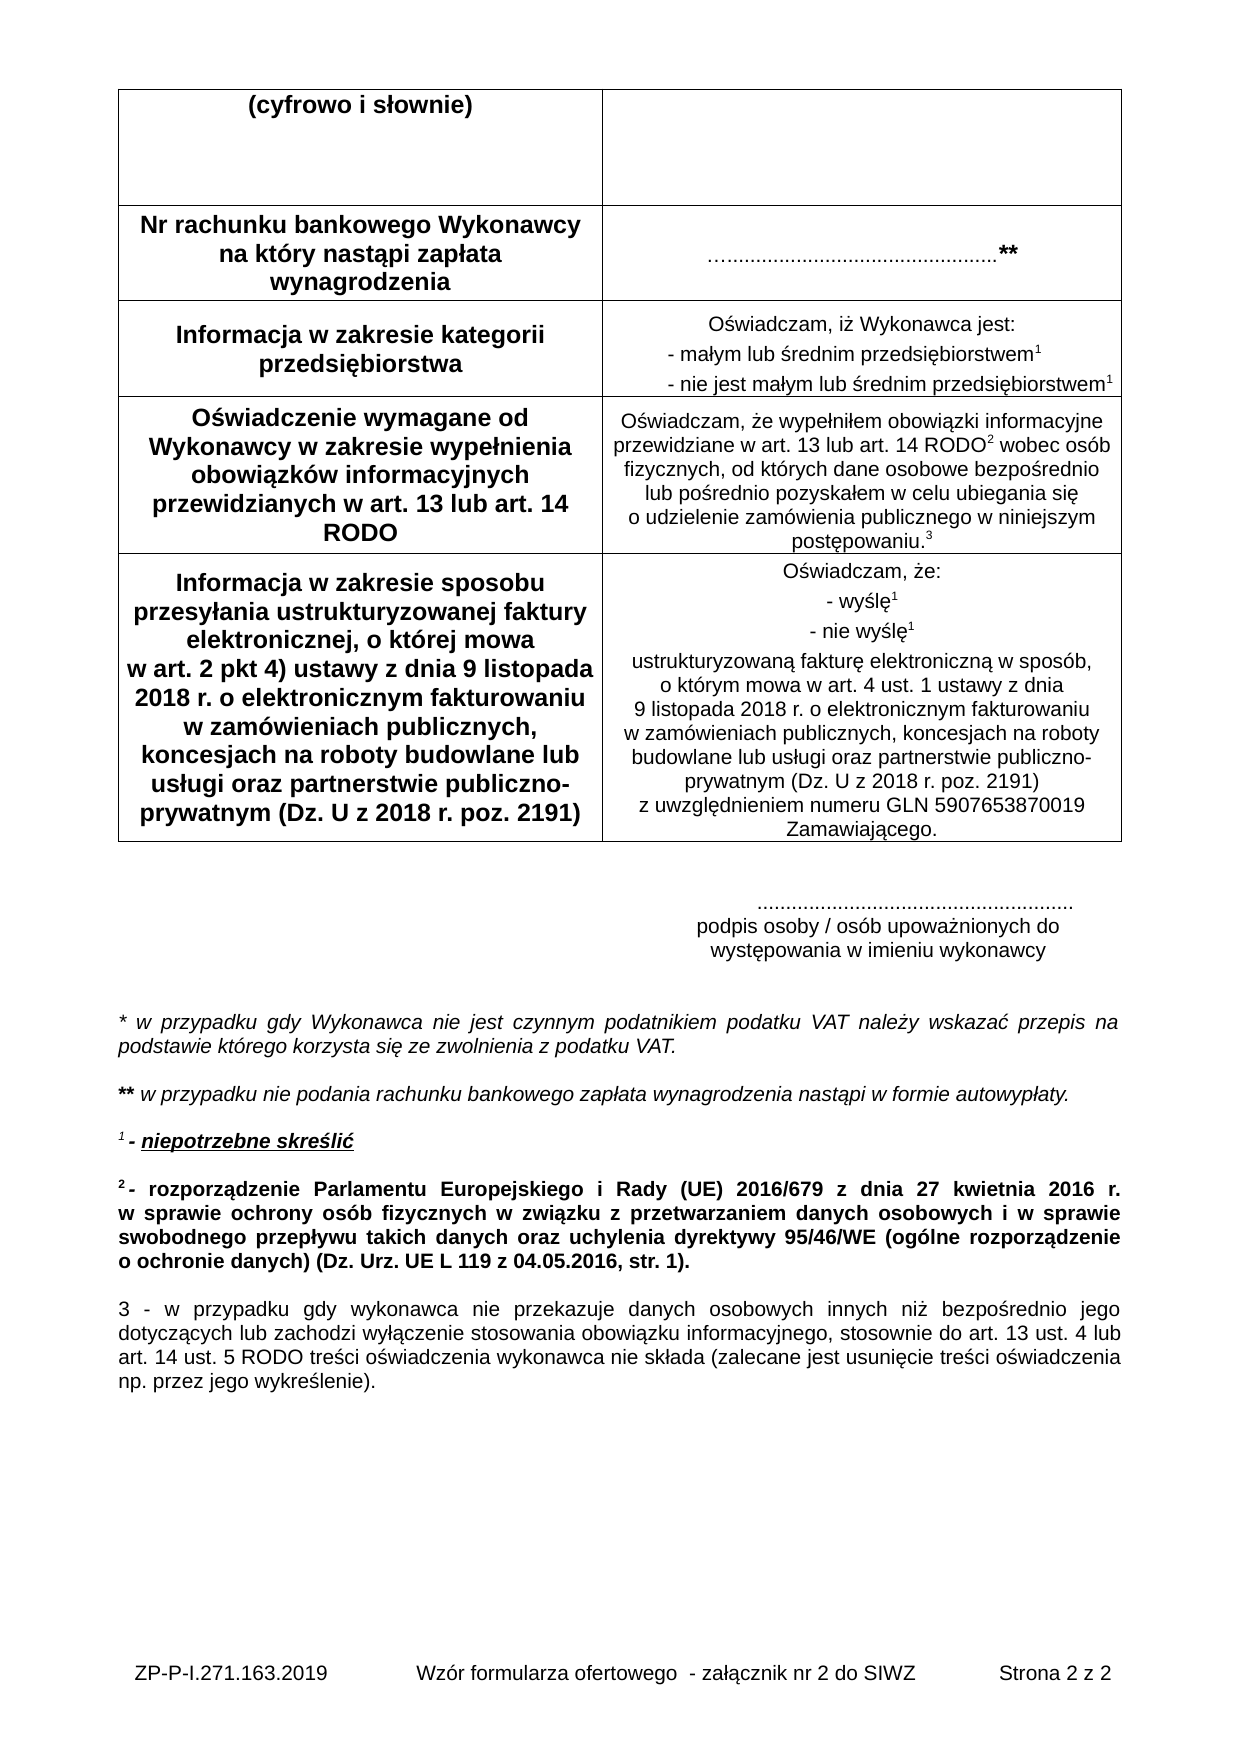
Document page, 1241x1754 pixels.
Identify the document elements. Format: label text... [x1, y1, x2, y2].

text ** w przypadku nie podania rachunku bankowego zapłata wynagrodzenia nastąpi w formie autowypłaty. [118, 1081, 1122, 1105]
table_cell …...............................................** [603, 206, 1121, 300]
text * w przypadku gdy Wykonawca nie jest czynnym podatnikiem podatku VAT należy wskazać przepis na podstawie którego korzysta się ze zwolnienia z podatku VAT. [118, 1009, 1122, 1057]
text ....................................................... [118, 890, 1122, 914]
table_cell Oświadczam, iż Wykonawca jest: - małym lub średnim przedsiębiorstwem1 - nie jest małym lub średnim przedsiębiorstwem1 [603, 301, 1121, 396]
table_cell Oświadczam, że: - wyślę1 - nie wyślę1 ustrukturyzowaną fakturę elektroniczną w sposób, o którym mowa w art. 4 ust. 1 ustawy z dnia 9 listopada 2018 r. o elektronicznym fakturowaniu w zamówieniach publicznych, koncesjach na roboty budowlane lub usługi oraz partnerstwie publiczno-prywatnym (Dz. U z 2018 r. poz. 2191) z uwzględnieniem numeru GLN 5907653870019 Zamawiającego. [603, 554, 1121, 841]
text występowania w imieniu wykonawcy [561, 938, 1122, 962]
table_cell Nr rachunku bankowego Wykonawcy na który nastąpi zapłata wynagrodzenia [119, 206, 602, 300]
text podpis osoby / osób upoważnionych do [561, 914, 1122, 938]
table_cell [603, 90, 1121, 204]
text 3 - w przypadku gdy wykonawca nie przekazuje danych osobowych innych niż bezpośrednio jego dotyczących lub zachodzi wyłączenie stosowania obowiązku informacyjnego, stosownie do art. 13 ust. 4 lub art. 14 ust. 5 RODO treści oświadczenia wykonawca nie składa (zalecane jest usunięcie treści oświadczenia np. przez jego wykreślenie). [118, 1297, 1122, 1393]
table_cell Informacja w zakresie sposobu przesyłania ustrukturyzowanej faktury elektronicznej, o której mowa w art. 2 pkt 4) ustawy z dnia 9 listopada 2018 r. o elektronicznym fakturowaniu w zamówieniach publicznych, koncesjach na roboty budowlane lub usługi oraz partnerstwie publiczno-prywatnym (Dz. U z 2018 r. poz. 2191) [119, 554, 602, 841]
table_cell (cyfrowo i słownie) [119, 90, 602, 204]
table_cell Informacja w zakresie kategorii przedsiębiorstwa [119, 301, 602, 396]
text 1 - niepotrzebne skreślić [118, 1129, 1122, 1153]
table_cell Oświadczenie wymagane od Wykonawcy w zakresie wypełnienia obowiązków informacyjnych przewidzianych w art. 13 lub art. 14 RODO [119, 397, 602, 552]
table_cell Oświadczam, że wypełniłem obowiązki informacyjne przewidziane w art. 13 lub art. 14 RODO2 wobec osób fizycznych, od których dane osobowe bezpośrednio lub pośrednio pozyskałem w celu ubiegania się o udzielenie zamówienia publicznego w niniejszym postępowaniu.3 [603, 397, 1121, 552]
text 2 - rozporządzenie Parlamentu Europejskiego i Rady (UE) 2016/679 z dnia 27 kwietnia 2016 r. w sprawie ochrony osób fizycznych w związku z przetwarzaniem danych osobowych i w sprawie swobodnego przepływu takich danych oraz uchylenia dyrektywy 95/46/WE (ogólne rozporządzenie o ochronie danych) (Dz. Urz. UE L 119 z 04.05.2016, str. 1). [118, 1177, 1122, 1273]
